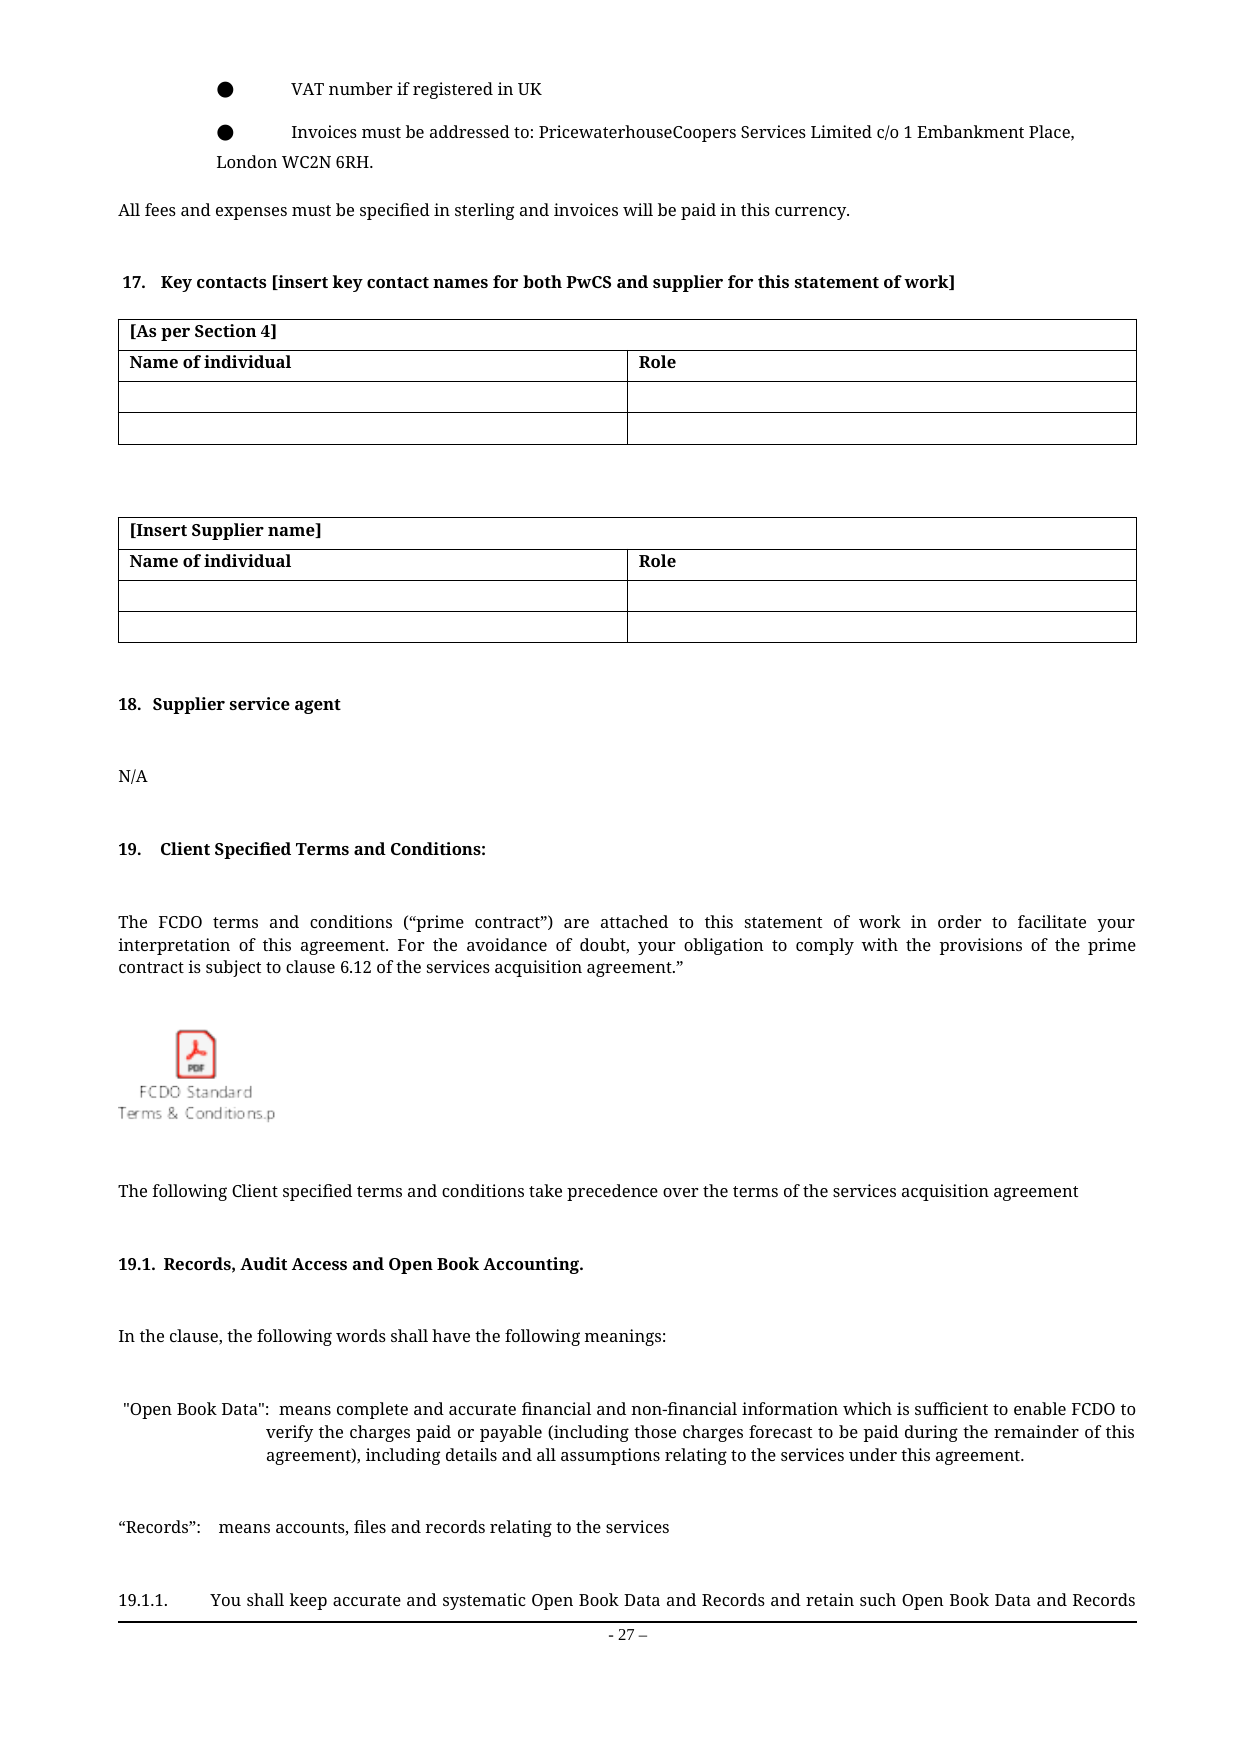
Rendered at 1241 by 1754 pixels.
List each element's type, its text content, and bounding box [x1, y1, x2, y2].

text 18. Supplier service agent [118, 692, 1137, 715]
text In the clause, the following words shall have the following meanings: [118, 1325, 1137, 1348]
list VAT number if registered in UK [216, 65, 1137, 108]
table_cell [119, 581, 627, 611]
table_cell [628, 382, 1136, 412]
text 19. Client Specified Terms and Conditions: [118, 838, 1137, 861]
text All fees and expenses must be specified in sterling and invoices will be paid in this currency. [118, 198, 1137, 221]
text The following Client specified terms and conditions take precedence over the terms of the services acquisition agreement [118, 1180, 1137, 1202]
text 17. Key contacts [insert key contact names for both PwCS and supplier for this statement of work] [118, 271, 1137, 293]
list Invoices must be addressed to: PricewaterhouseCoopers Services Limited c/o 1 Embankment Place, London WC2N 6RH. [216, 108, 1137, 173]
table_cell Role [628, 351, 1136, 381]
text 19.1.1. You shall keep accurate and systematic Open Book Data and Records and retain such Open Book Data and Records [118, 1589, 1137, 1611]
table_header [Insert Supplier name] [119, 518, 1136, 548]
table_cell [628, 581, 1136, 611]
table_cell [119, 382, 627, 412]
text The FCDO terms and conditions (“prime contract”) are attached to this statement of work in order to facilitate your interpretation of this agreement. For the avoidance of doubt, your obligation to comply with the provisions of the prime contract is subject to clause 6.12 of the services acquisition agreement.” [118, 911, 1137, 979]
table_cell Name of individual [119, 550, 627, 580]
text “Records”: means accounts, files and records relating to the services [118, 1516, 1137, 1539]
table_cell Role [628, 550, 1136, 580]
table_cell [119, 612, 627, 642]
table_cell Name of individual [119, 351, 627, 381]
text N/A [118, 765, 1137, 788]
text "Open Book Data": means complete and accurate financial and non-financial information which is sufficient to enable FCDO to verify the charges paid or payable (including those charges forecast to be paid during the remainder of this agreement), including details and all assumptions relating to the services under this agreement. [118, 1398, 1137, 1466]
table_cell [628, 413, 1136, 443]
text 19.1. Records, Audit Access and Open Book Accounting. [118, 1252, 1137, 1275]
table_cell [628, 612, 1136, 642]
table_header [As per Section 4] [119, 320, 1136, 350]
table_cell [119, 413, 627, 443]
